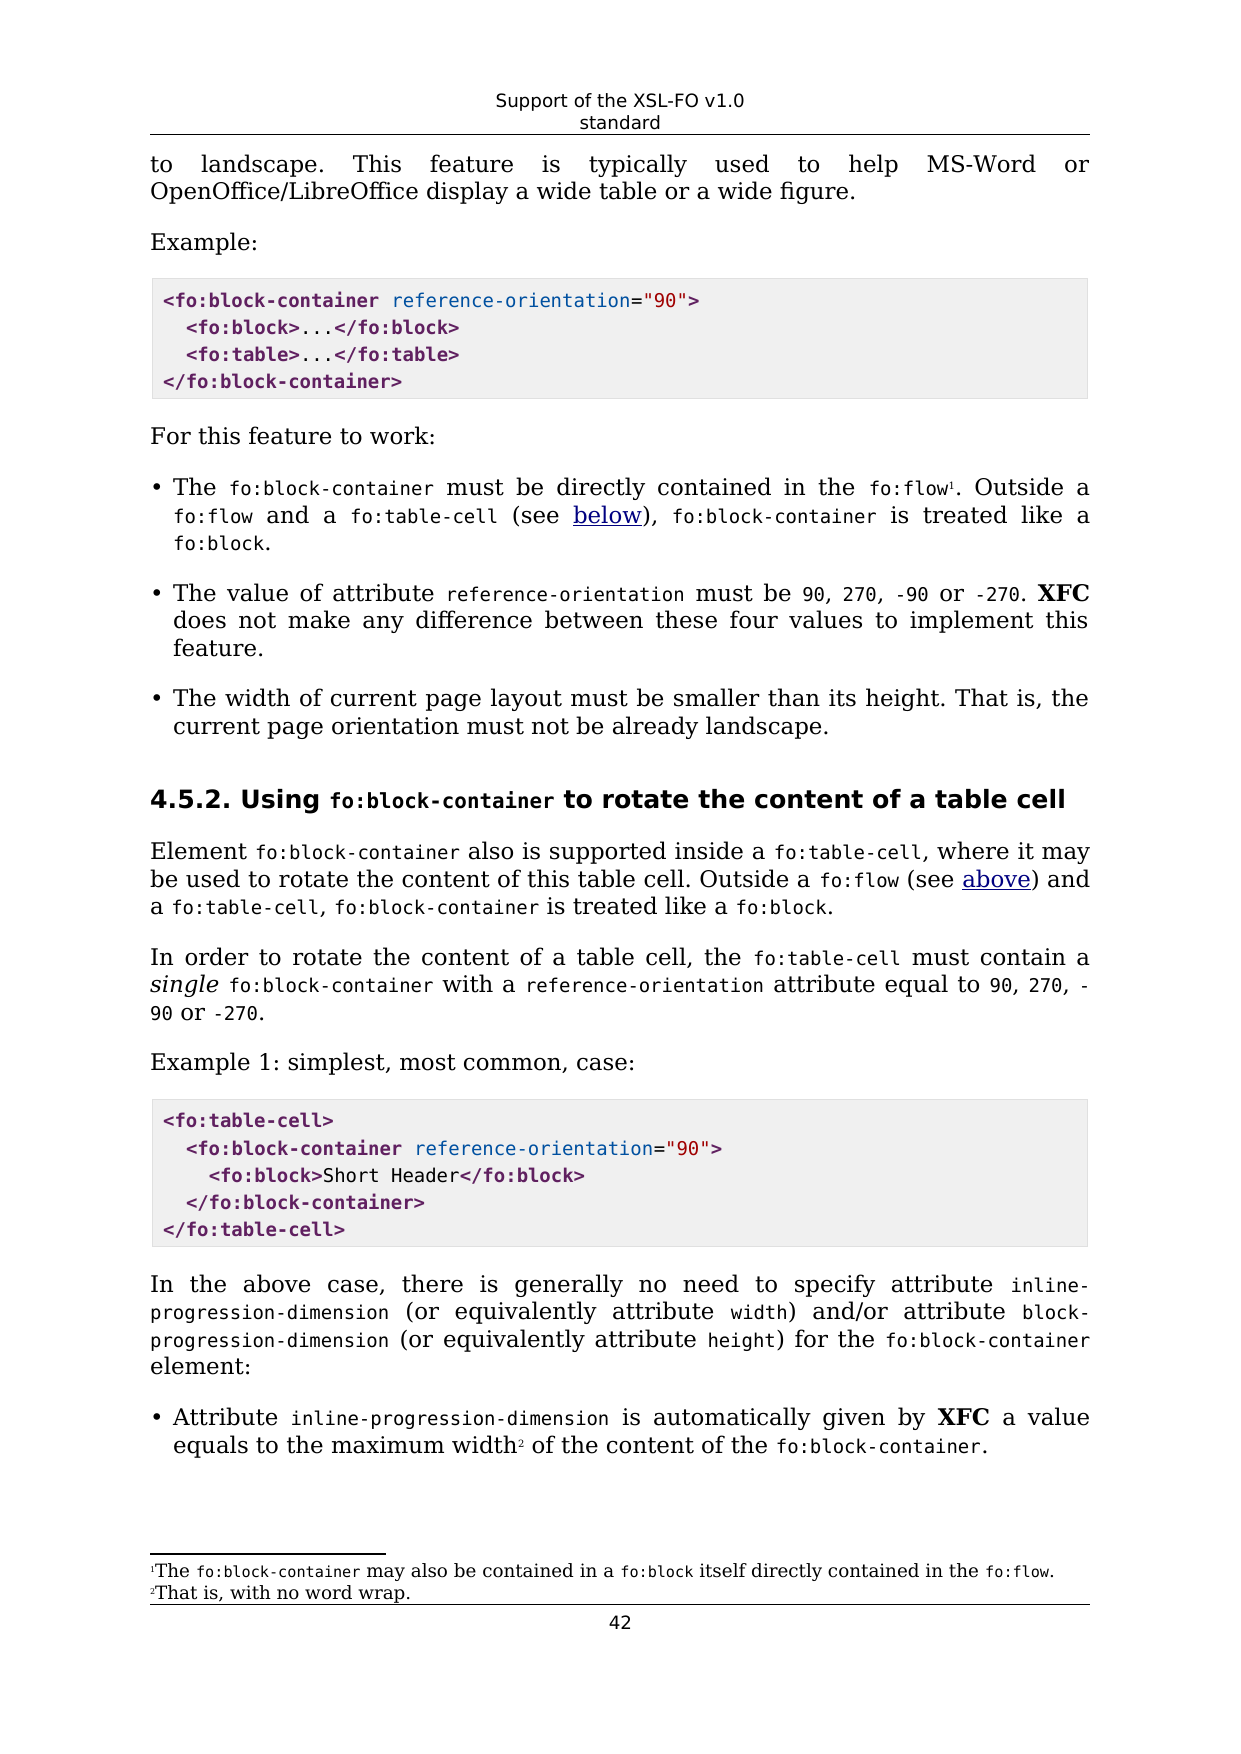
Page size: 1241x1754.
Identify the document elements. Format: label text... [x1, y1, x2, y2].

list The fo:block-container must be directly contained in the fo:flow1. Outside a fo:flow and a fo:table-cell (see below), fo:block-container is treated like a fo:block. [150, 472, 1090, 556]
text Example: [150, 228, 1090, 255]
list The value of attribute reference-orientation must be 90, 270, -90 or -270. XFC does not make any difference between these four values to implement this feature. [150, 579, 1090, 662]
list The width of current page layout must be smaller than its height. That is, the current page orientation must not be already landscape. [150, 684, 1090, 739]
text In the above case, there is generally no need to specify attribute inline-progression-dimension (or equivalently attribute width) and/or attribute block-progression-dimension (or equivalently attribute height) for the fo:block-container element: [150, 1270, 1090, 1380]
text For this feature to work: [150, 422, 1090, 449]
list 2That is, with no word wrap. [150, 1582, 1090, 1604]
text <fo:table-cell> <fo:block-container reference-orientation="90"> <fo:block>Short Header</fo:block> </fo:block-container> </fo:table-cell> [153, 1100, 1087, 1246]
text Example 1: simplest, most common, case: [150, 1048, 1090, 1076]
list 1The fo:block-container may also be contained in a fo:block itself directly contained in the fo:flow. [150, 1560, 1090, 1582]
text to landscape. This feature is typically used to help MS-Word or OpenOffice/LibreOffice display a wide table or a wide figure. [150, 150, 1090, 205]
text <fo:block-container reference-orientation="90"> <fo:block>...</fo:block> <fo:table>...</fo:table> </fo:block-container> [153, 279, 1087, 398]
text 4.5.2. Using fo:block-container to rotate the content of a table cell [150, 785, 1090, 815]
text In order to rotate the content of a table cell, the fo:table-cell must contain a single fo:block-container with a reference-orientation attribute equal to 90, 270, -90 or -270. [150, 943, 1090, 1026]
text Element fo:block-container also is supported inside a fo:table-cell, where it may be used to rotate the content of this table cell. Outside a fo:flow (see above) and a fo:table-cell, fo:block-container is treated like a fo:block. [150, 838, 1090, 920]
list Attribute inline-progression-dimension is automatically given by XFC a value equals to the maximum width2 of the content of the fo:block-container. [150, 1403, 1090, 1459]
